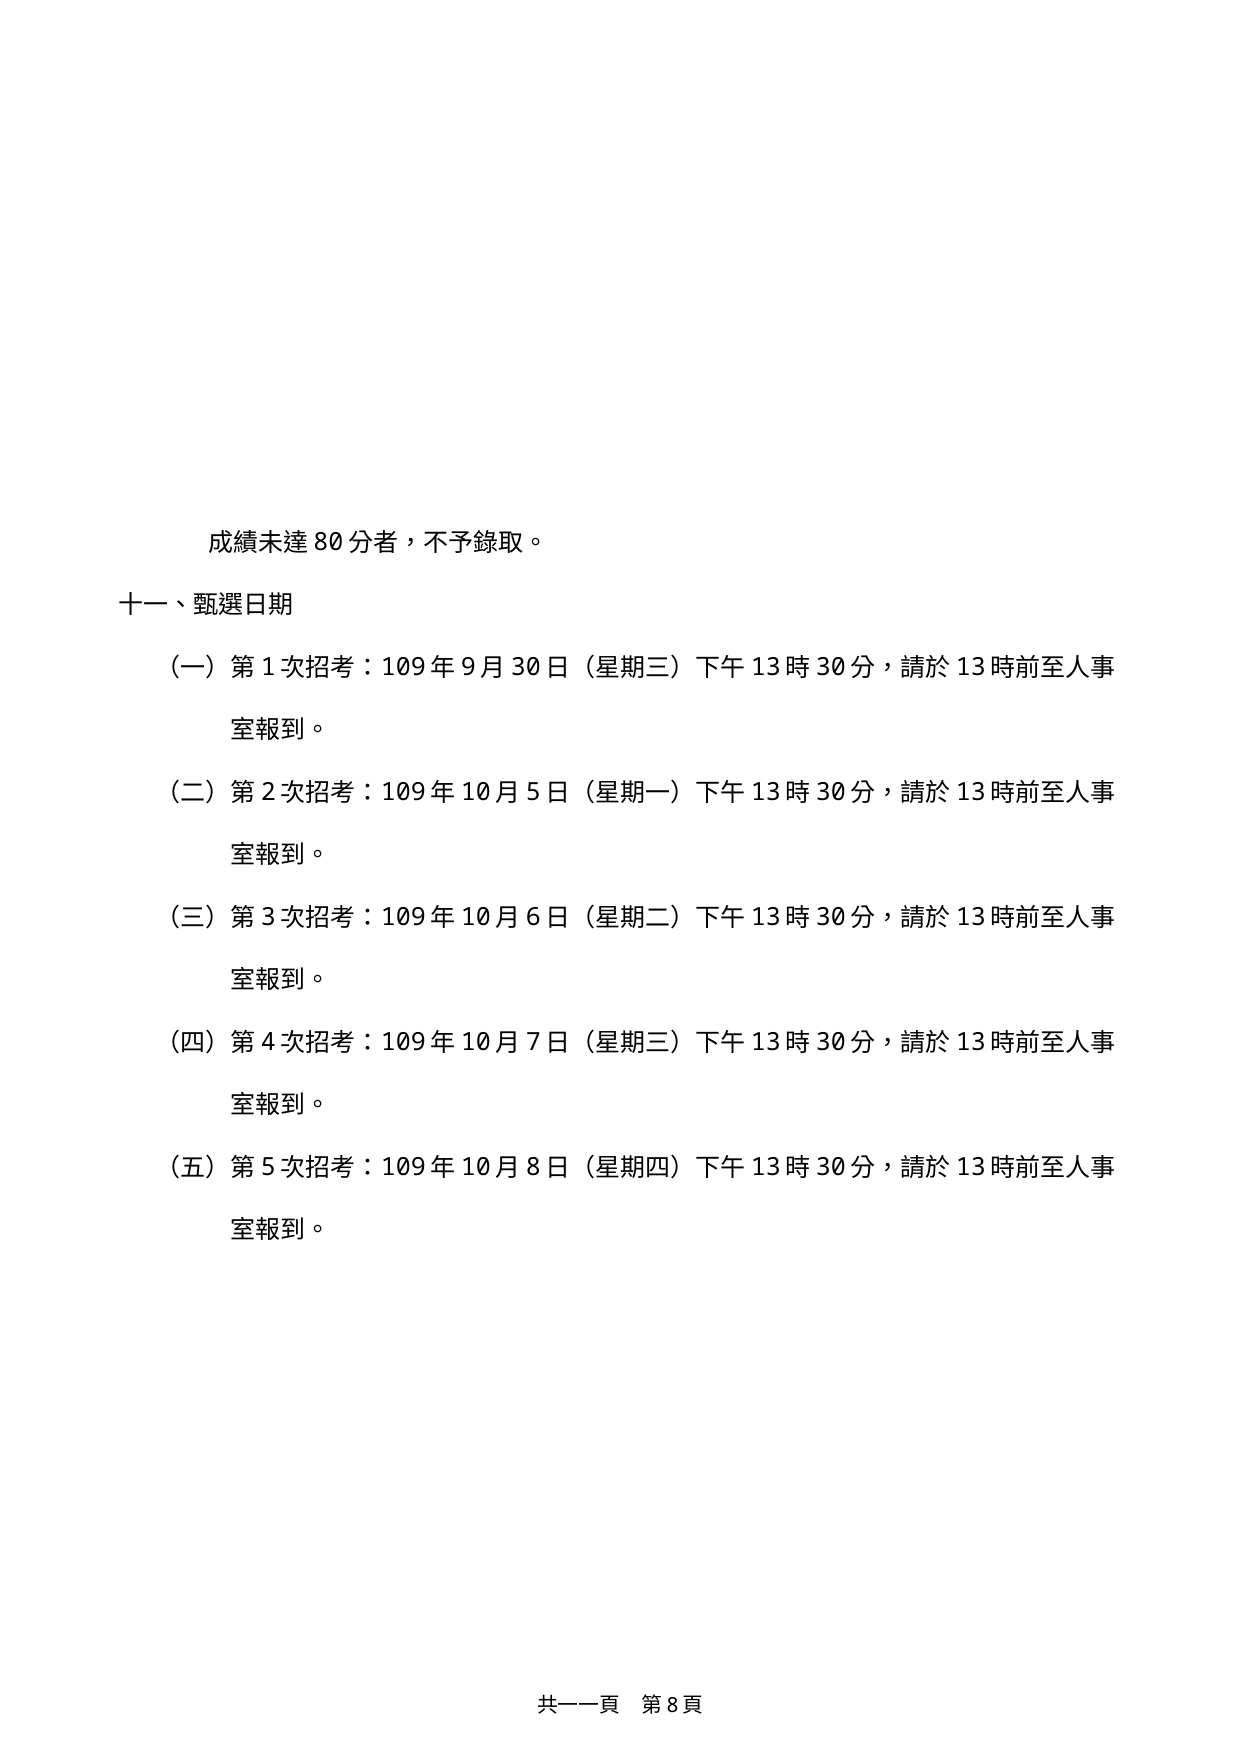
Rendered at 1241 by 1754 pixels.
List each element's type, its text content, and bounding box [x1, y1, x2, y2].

text （一）第1次招考：109年9月30日（星期三）下午13時30分，請於13時前至人事室報到。 [156, 624, 1122, 749]
text 十一、甄選日期 [118, 561, 1122, 624]
text （五）第5次招考：109年10月8日（星期四）下午13時30分，請於13時前至人事室報到。 [156, 1124, 1122, 1249]
text 成績未達80分者，不予錄取。 [118, 499, 1122, 561]
text （三）第3次招考：109年10月6日（星期二）下午13時30分，請於13時前至人事室報到。 [156, 874, 1122, 999]
text （二）第2次招考：109年10月5日（星期一）下午13時30分，請於13時前至人事室報到。 [156, 749, 1122, 874]
text （四）第4次招考：109年10月7日（星期三）下午13時30分，請於13時前至人事室報到。 [156, 999, 1122, 1124]
